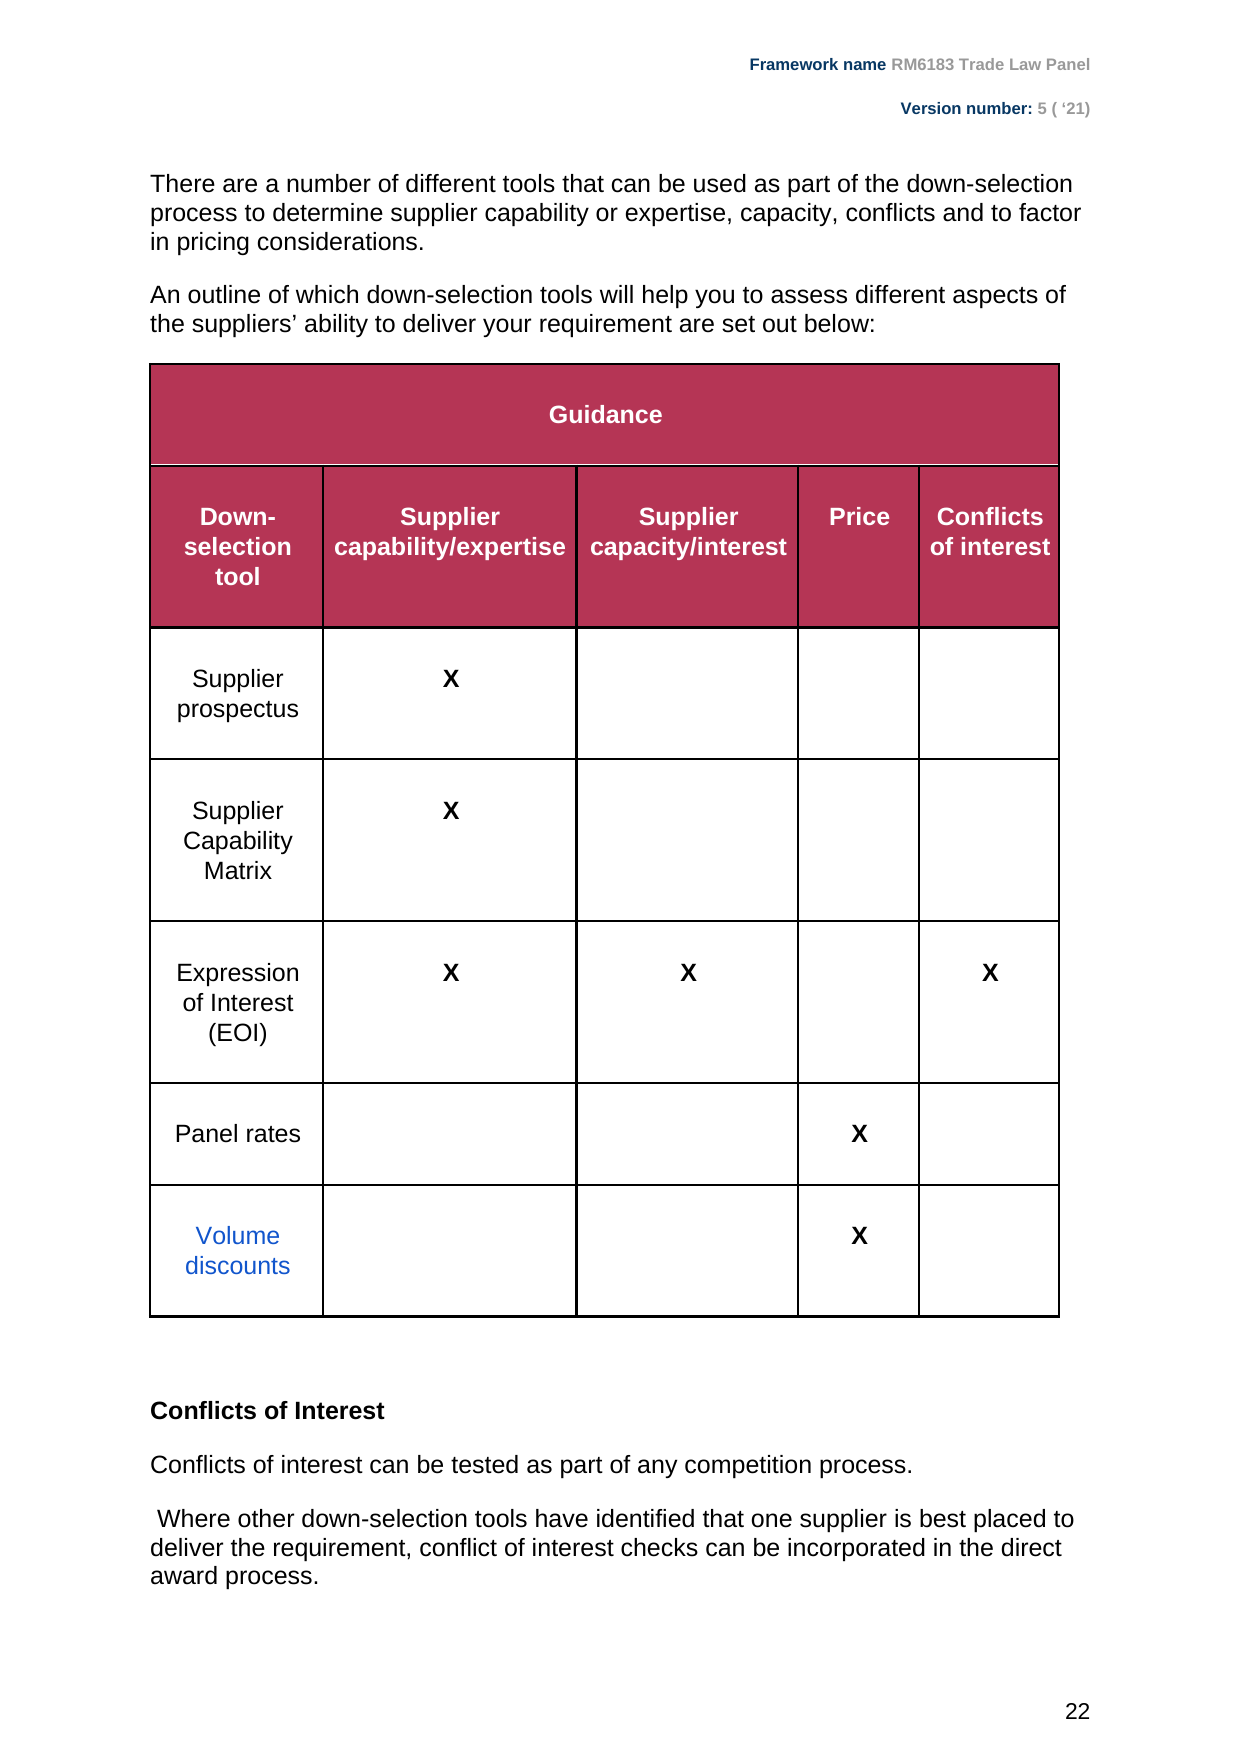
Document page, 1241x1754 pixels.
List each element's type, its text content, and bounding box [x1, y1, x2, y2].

table_cell X [799, 1084, 918, 1184]
table_cell Panel rates [151, 1084, 322, 1184]
table_cell Down-selection tool [151, 467, 322, 626]
table_cell X [324, 922, 575, 1082]
text An outline of which down-selection tools will help you to assess different aspects of the suppliers’ ability to deliver your requirement are set out below: [150, 280, 1090, 338]
table_cell [578, 760, 797, 920]
table_cell X [578, 922, 797, 1082]
table_cell [578, 629, 797, 758]
table_cell X [324, 629, 575, 758]
table_cell [324, 1186, 575, 1315]
table_cell [920, 629, 1058, 758]
table_cell [799, 922, 918, 1082]
text There are a number of different tools that can be used as part of the down-selection process to determine supplier capability or expertise, capacity, conflicts and to factor in pricing considerations. [150, 169, 1090, 255]
table_cell [578, 1186, 797, 1315]
table_cell X [920, 922, 1058, 1082]
text Conflicts of interest can be tested as part of any competition process. [150, 1450, 1090, 1479]
table_cell [920, 760, 1058, 920]
table_cell [578, 1084, 797, 1184]
table_cell [920, 1186, 1058, 1315]
text Conflicts of Interest [150, 1396, 1090, 1425]
table_cell Supplier capability/expertise [324, 467, 575, 626]
table_cell [799, 629, 918, 758]
table_cell Supplier capacity/interest [578, 467, 797, 626]
table_cell Supplier prospectus [151, 629, 322, 758]
text Where other down-selection tools have identified that one supplier is best placed to deliver the requirement, conflict of interest checks can be incorporated in the direct award process. [150, 1504, 1090, 1590]
table_cell [920, 1084, 1058, 1184]
table_header Guidance [151, 365, 1058, 464]
table_cell X [799, 1186, 918, 1315]
table_cell Price [799, 467, 918, 626]
table_cell [799, 760, 918, 920]
table_cell Expression of Interest (EOI) [151, 922, 322, 1082]
table_cell X [324, 760, 575, 920]
table_cell Volume discounts [151, 1186, 322, 1315]
table_cell Conflicts of interest [920, 467, 1058, 626]
table_cell [324, 1084, 575, 1184]
table_cell Supplier Capability Matrix [151, 760, 322, 920]
